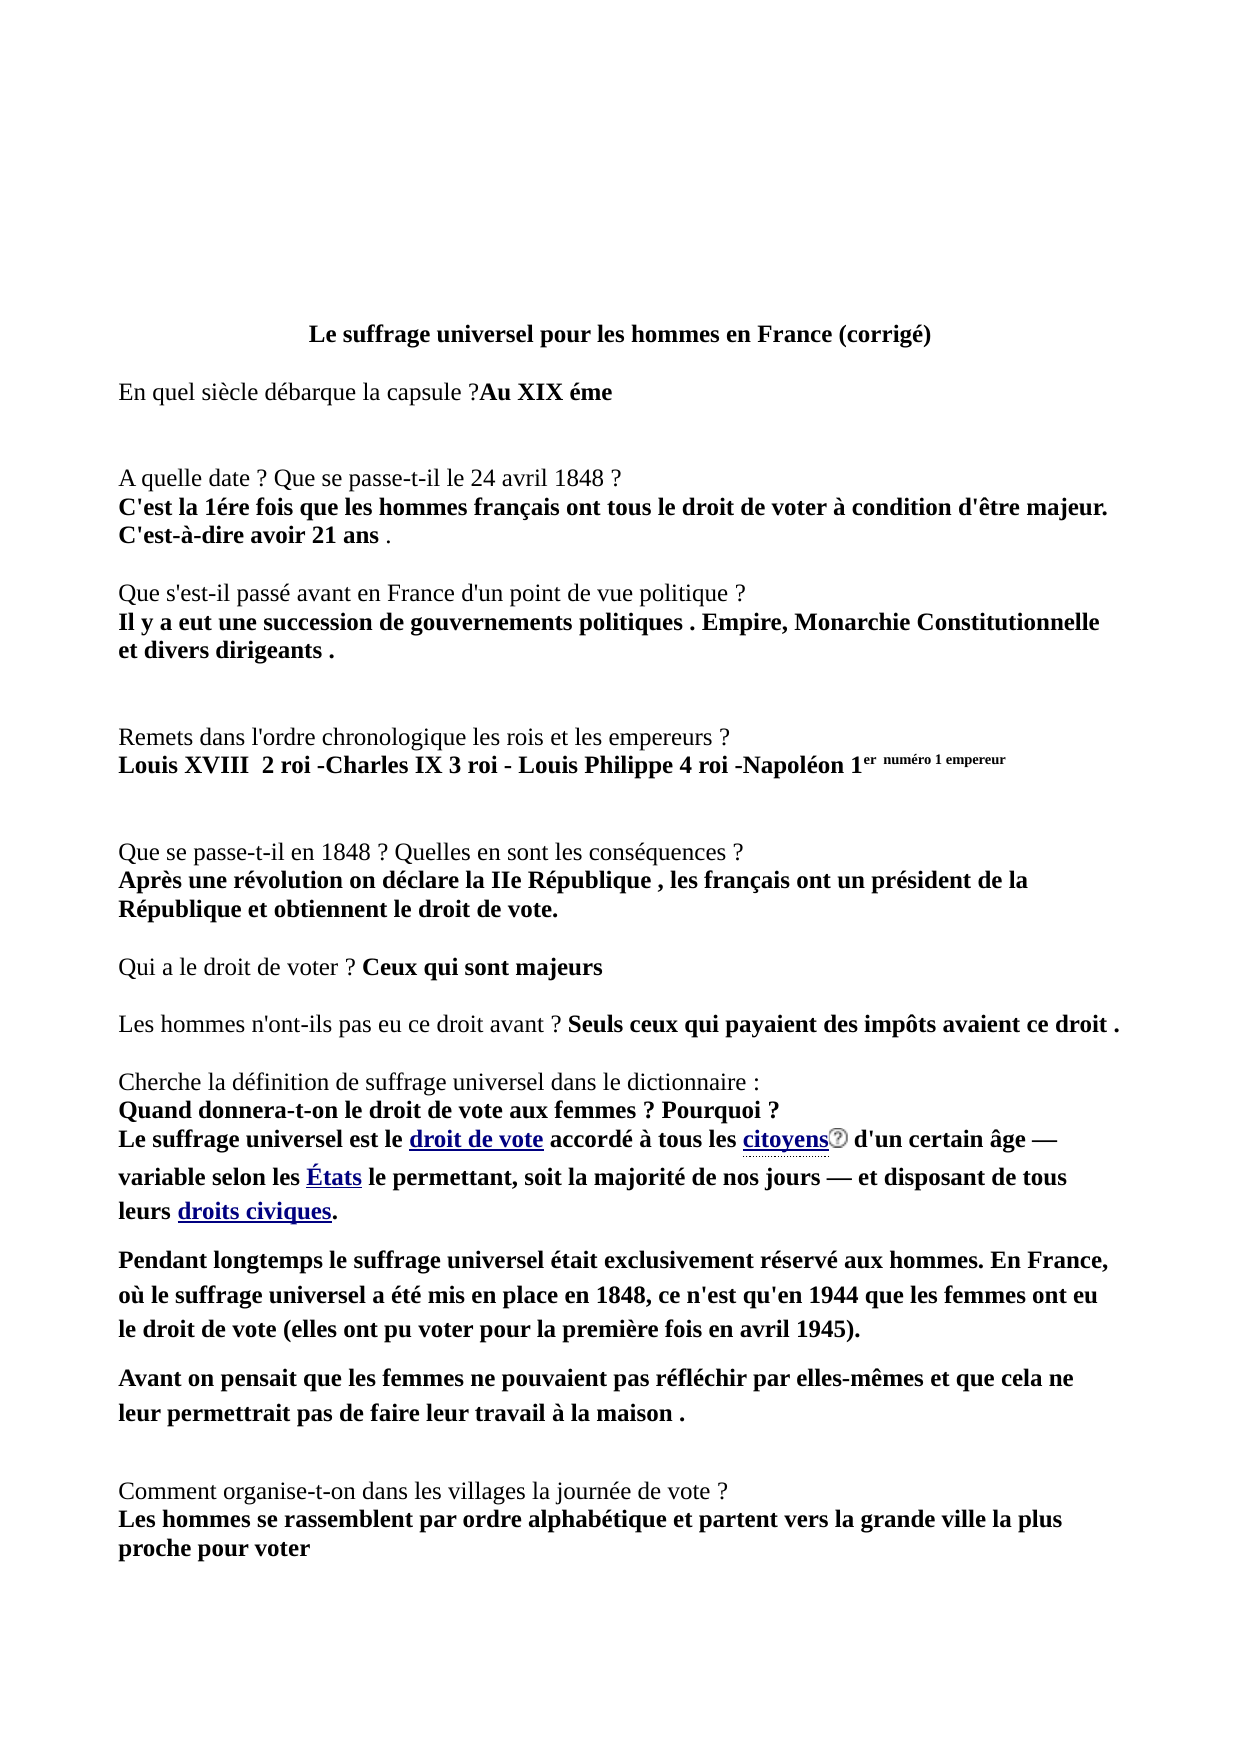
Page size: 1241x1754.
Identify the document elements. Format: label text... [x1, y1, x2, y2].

text Pendant longtemps le suffrage universel était exclusivement réservé aux hommes. En France, où le suffrage universel a été mis en place en 1848, ce n'est qu'en 1944 que les femmes ont eu le droit de vote (elles ont pu voter pour la première fois en avril 1945). [118, 1245, 1122, 1343]
text Quand donnera-t-on le droit de vote aux femmes ? Pourquoi ? [118, 1096, 1122, 1124]
picture [828, 1128, 848, 1148]
text Que se passe-t-il en 1848 ? Quelles en sont les conséquences ? [118, 837, 1122, 866]
text Avant on pensait que les femmes ne pouvaient pas réfléchir par elles-mêmes et que cela ne leur permettrait pas de faire leur travail à la maison . [118, 1363, 1122, 1427]
text A quelle date ? Que se passe-t-il le 24 avril 1848 ? [118, 463, 1122, 492]
text Il y a eut une succession de gouvernements politiques . Empire, Monarchie Constitutionnelle et divers dirigeants . [118, 607, 1122, 664]
text Remets dans l'ordre chronologique les rois et les empereurs ? [118, 722, 1122, 751]
text En quel siècle débarque la capsule ?Au XIX éme [118, 377, 1122, 406]
text Comment organise-t-on dans les villages la journée de vote ? [118, 1476, 1122, 1504]
text Louis XVIII 2 roi -Charles IX 3 roi - Louis Philippe 4 roi -Napoléon 1er numéro 1 empereur [118, 751, 1122, 779]
text Le suffrage universel pour les hommes en France (corrigé) [118, 319, 1122, 348]
text Les hommes se rassemblent par ordre alphabétique et partent vers la grande ville la plus proche pour voter [118, 1504, 1122, 1562]
text C'est la 1ére fois que les hommes français ont tous le droit de voter à condition d'être majeur. C'est-à-dire avoir 21 ans . [118, 492, 1122, 549]
text Cherche la définition de suffrage universel dans le dictionnaire : [118, 1067, 1122, 1096]
text Les hommes n'ont-ils pas eu ce droit avant ? Seuls ceux qui payaient des impôts avaient ce droit . [118, 1009, 1122, 1038]
text Après une révolution on déclare la IIe République , les français ont un président de la République et obtiennent le droit de vote. [118, 866, 1122, 923]
text Le suffrage universel est le droit de vote accordé à tous les citoyens d'un certain âge — variable selon les États le permettant, soit la majorité de nos jours — et disposant de tous leurs droits civiques. [118, 1124, 1122, 1225]
text Que s'est-il passé avant en France d'un point de vue politique ? [118, 578, 1122, 607]
text Qui a le droit de voter ? Ceux qui sont majeurs [118, 952, 1122, 981]
